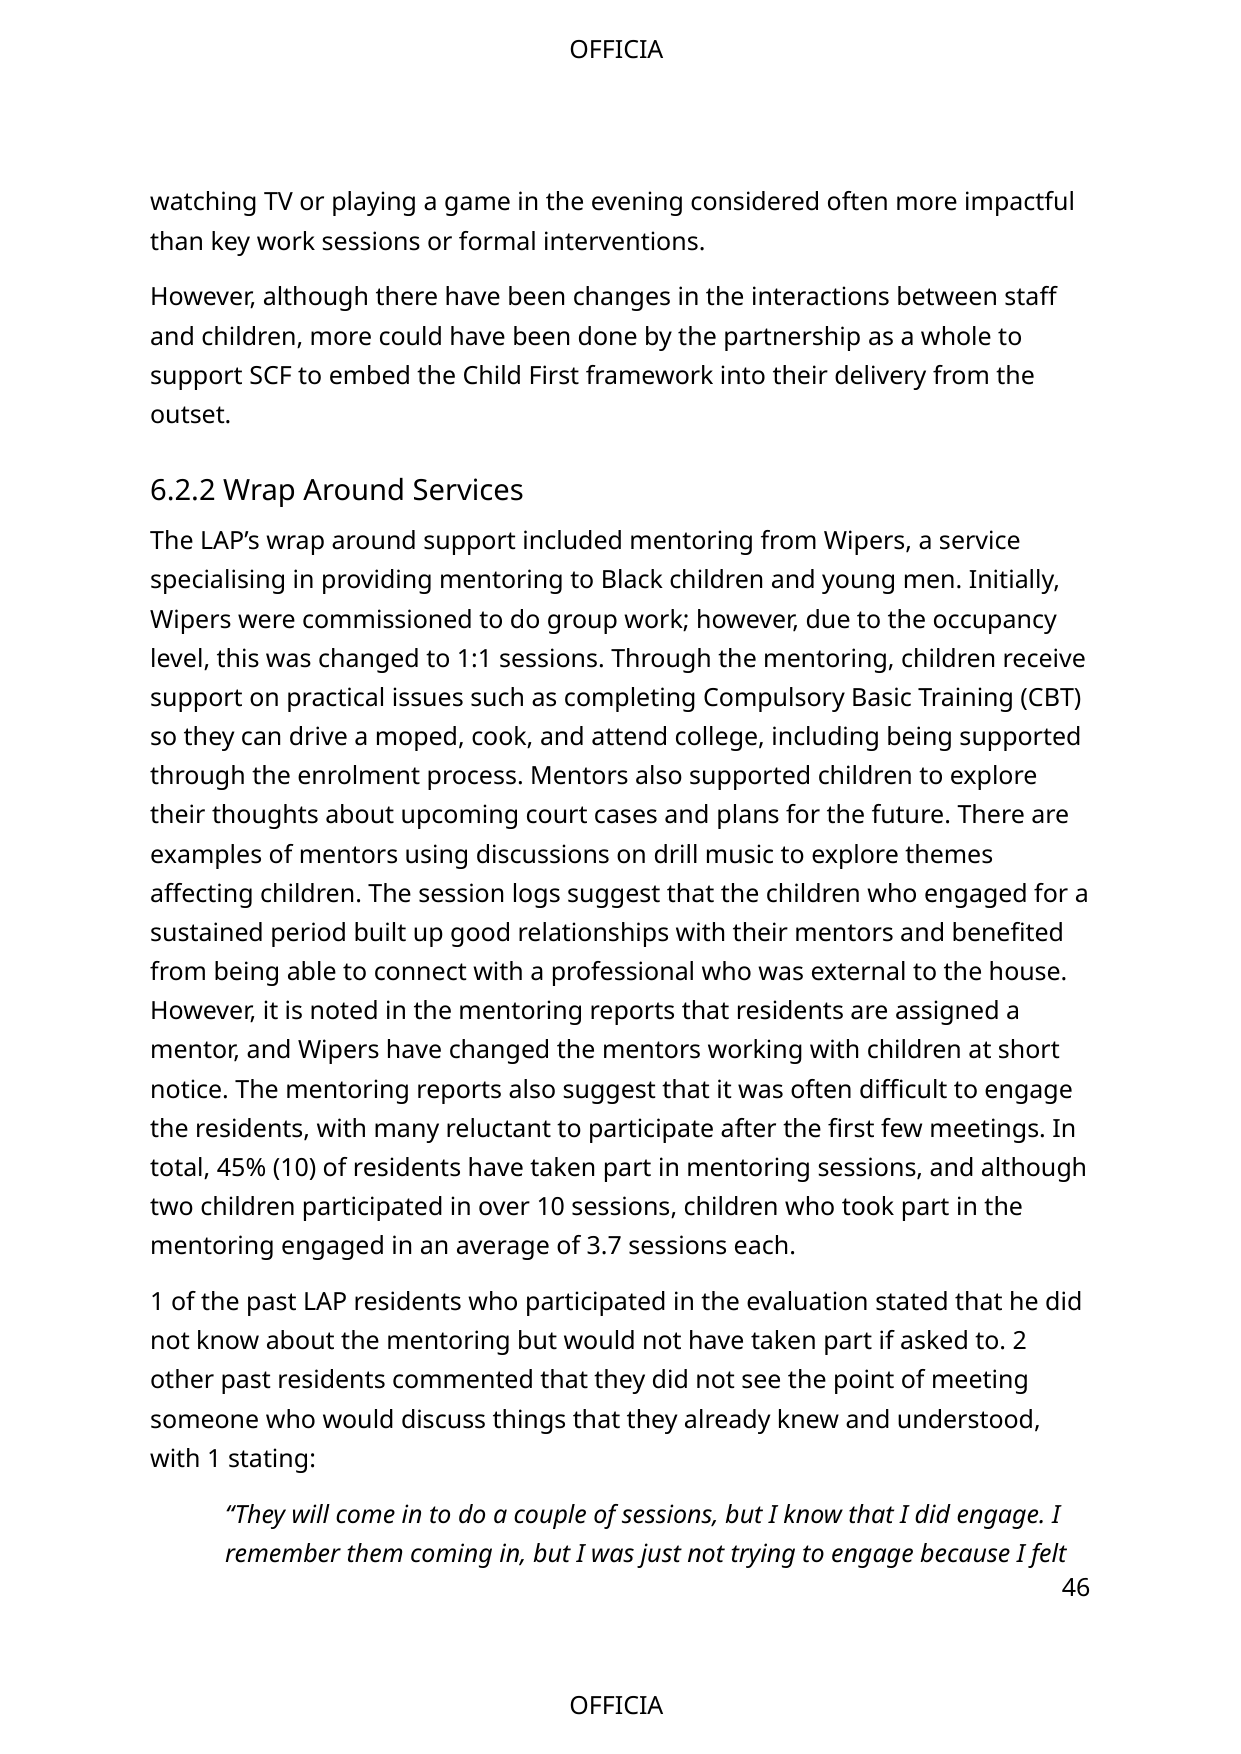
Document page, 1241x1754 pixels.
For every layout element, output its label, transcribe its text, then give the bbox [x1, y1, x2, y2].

text watching TV or playing a game in the evening considered often more impactful than key work sessions or formal interventions. [150, 184, 1090, 257]
text 1 of the past LAP residents who participated in the evaluation stated that he did not know about the mentoring but would not have taken part if asked to. 2 other past residents commented that they did not see the point of meeting someone who would discuss things that they already knew and understood, with 1 stating: [150, 1284, 1090, 1474]
text “They will come in to do a couple of sessions, but I know that I did engage. I remember them coming in, but I was just not trying to engage because I felt [225, 1496, 1090, 1569]
text However, although there have been changes in the interactions between staff and children, more could have been done by the partnership as a whole to support SCF to embed the Child First framework into their delivery from the outset. [150, 279, 1090, 431]
text The LAP’s wrap around support included mentoring from Wipers, a service specialising in providing mentoring to Black children and young men. Initially, Wipers were commissioned to do group work; however, due to the occupancy level, this was changed to 1:1 sessions. Through the mentoring, children receive support on practical issues such as completing Compulsory Basic Training (CBT) so they can drive a moped, cook, and attend college, including being supported through the enrolment process. Mentors also supported children to explore their thoughts about upcoming court cases and plans for the future. There are examples of mentors using discussions on drill music to explore themes affecting children. The session logs suggest that the children who engaged for a sustained period built up good relationships with their mentors and benefited from being able to connect with a professional who was external to the house. However, it is noted in the mentoring reports that residents are assigned a mentor, and Wipers have changed the mentors working with children at short notice. The mentoring reports also suggest that it was often difficult to engage the residents, with many reluctant to participate after the first few meetings. In total, 45% (10) of residents have taken part in mentoring sessions, and although two children participated in over 10 sessions, children who took part in the mentoring engaged in an average of 3.7 sessions each. [150, 523, 1090, 1262]
subtitle 6.2.2 Wrap Around Services [150, 469, 1090, 509]
